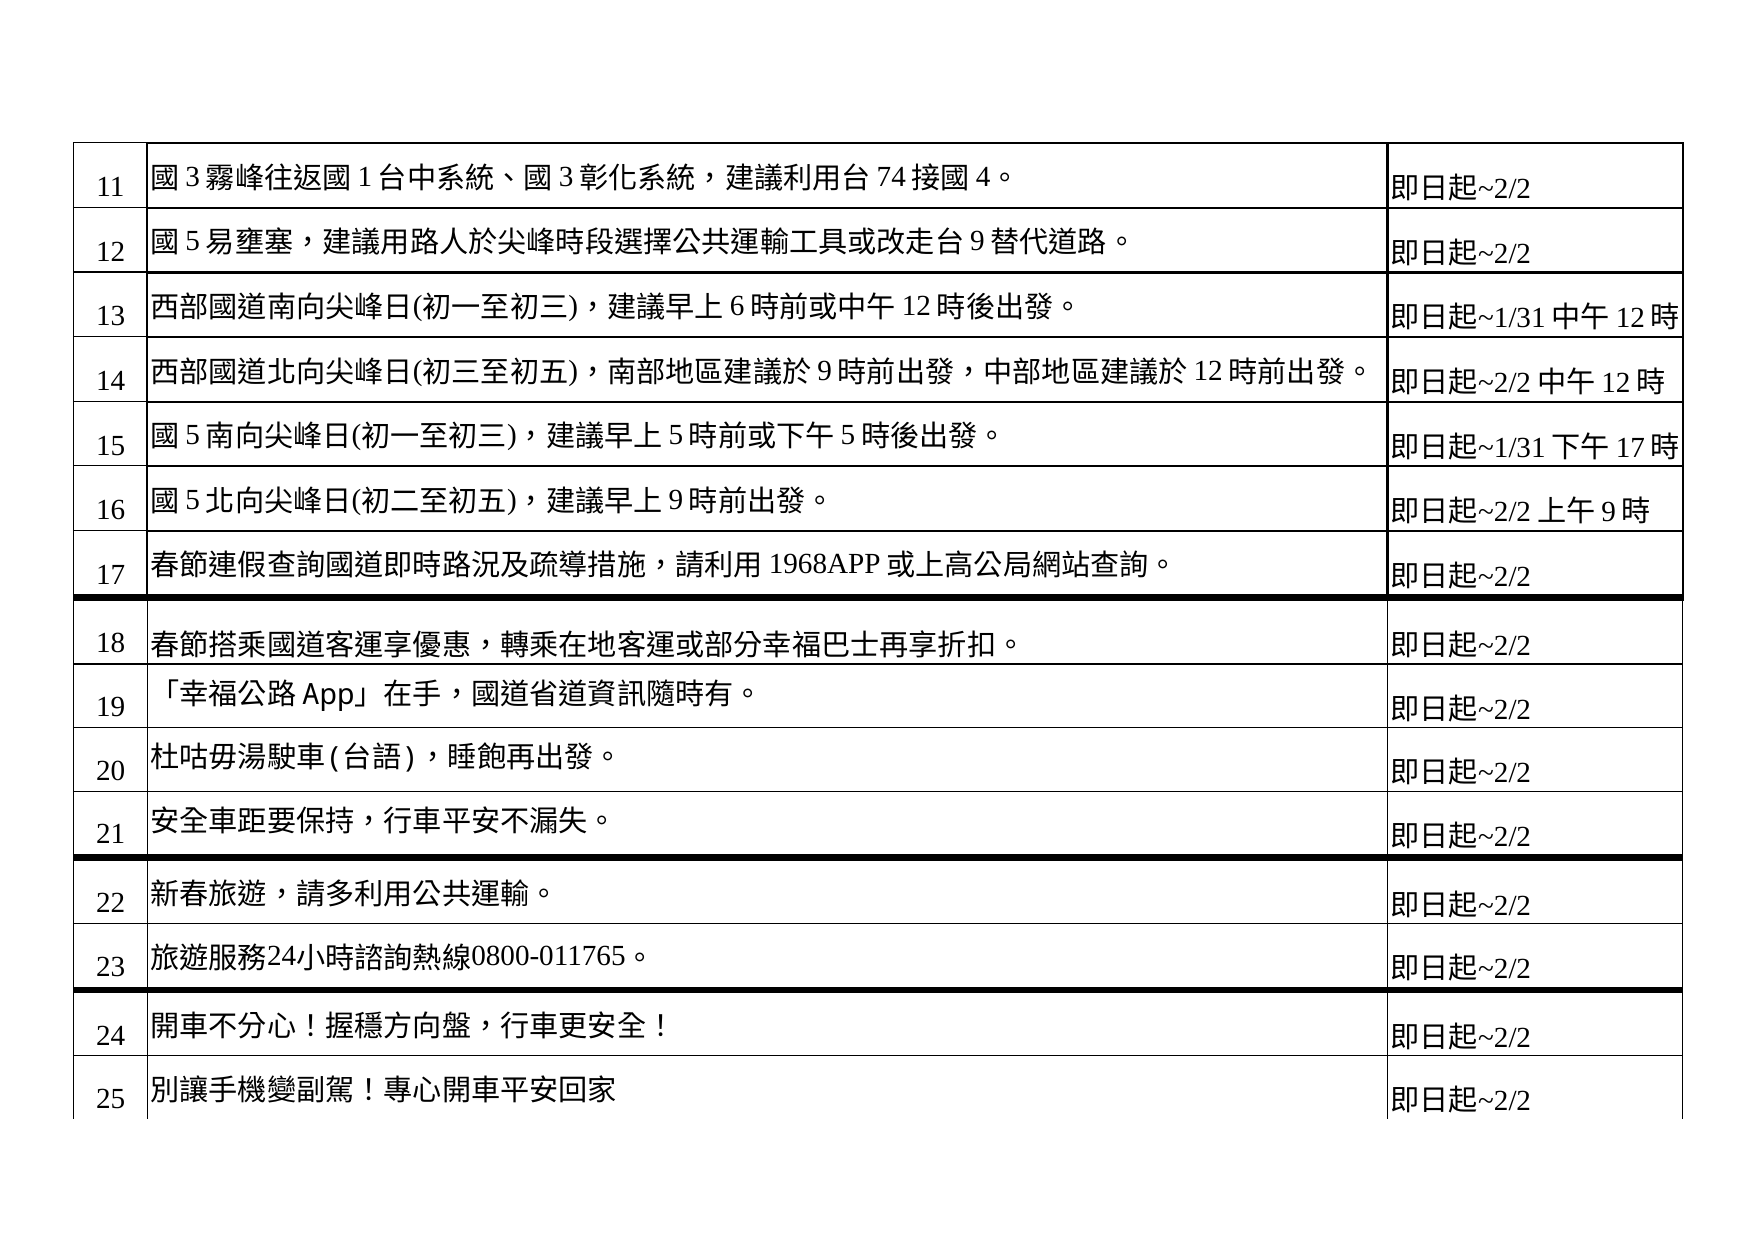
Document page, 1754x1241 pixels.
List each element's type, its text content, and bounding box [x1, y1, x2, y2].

table_cell 即日起~2/2上午9時 [1389, 467, 1682, 530]
table_cell 國5北向尖峰日(初二至初五)，建議早上9時前出發。 [148, 467, 1386, 530]
table_cell 12 [74, 208, 146, 271]
table_cell 旅遊服務24小時諮詢熱線0800-011765。 [148, 924, 1387, 987]
table_cell 即日起~1/31下午17時 [1389, 403, 1682, 465]
table_cell 國3霧峰往返國1台中系統、國3彰化系統，建議利用台74接國4。 [148, 144, 1386, 207]
table_cell 西部國道南向尖峰日(初一至初三)，建議早上6時前或中午12時後出發。 [148, 274, 1386, 336]
table_cell 21 [74, 792, 147, 854]
table_cell 「幸福公路App」在手，國道省道資訊隨時有。 [148, 665, 1387, 727]
table_cell 22 [74, 861, 147, 923]
table_cell 即日起~2/2 [1388, 601, 1682, 663]
table_cell 即日起~1/31中午12時 [1389, 274, 1682, 336]
table_cell 春節搭乘國道客運享優惠，轉乘在地客運或部分幸福巴士再享折扣。 [148, 601, 1387, 663]
table_cell 春節連假查詢國道即時路況及疏導措施，請利用1968APP或上高公局網站查詢。 [148, 532, 1386, 594]
table_cell 即日起~2/2中午12時 [1389, 338, 1682, 401]
table_cell 14 [74, 337, 146, 401]
table_cell 16 [74, 466, 146, 530]
table_cell 19 [74, 665, 147, 727]
table_cell 西部國道北向尖峰日(初三至初五)，南部地區建議於9時前出發，中部地區建議於12時前出發。 [148, 338, 1386, 401]
table_cell 即日起~2/2 [1388, 861, 1682, 923]
table_cell 新春旅遊，請多利用公共運輸。 [148, 861, 1387, 923]
table_cell 即日起~2/2 [1388, 1056, 1682, 1119]
table_cell 23 [74, 924, 147, 987]
table_cell 開車不分心！握穩方向盤，行車更安全！ [148, 993, 1387, 1055]
table_cell 別讓手機變副駕！專心開車平安回家 [148, 1056, 1387, 1119]
table_cell 11 [74, 143, 146, 207]
table_cell 國5易壅塞，建議用路人於尖峰時段選擇公共運輸工具或改走台9替代道路。 [148, 209, 1386, 271]
table_cell 即日起~2/2 [1388, 792, 1682, 854]
table_cell 13 [74, 273, 146, 336]
table_cell 即日起~2/2 [1389, 209, 1682, 271]
table_cell 即日起~2/2 [1388, 993, 1682, 1055]
table_cell 24 [74, 993, 147, 1055]
table_cell 國5南向尖峰日(初一至初三)，建議早上5時前或下午5時後出發。 [148, 403, 1386, 465]
table_cell 即日起~2/2 [1388, 924, 1682, 987]
table_cell 15 [74, 402, 146, 465]
table_cell 即日起~2/2 [1388, 728, 1682, 791]
table_cell 20 [74, 728, 147, 791]
table_cell 25 [74, 1056, 147, 1119]
table_cell 安全車距要保持，行車平安不漏失。 [148, 792, 1387, 854]
table_cell 18 [74, 601, 147, 663]
table_cell 杜咕毋湯駛車(台語)，睡飽再出發。 [148, 728, 1387, 791]
table_cell 即日起~2/2 [1389, 144, 1682, 207]
table_cell 即日起~2/2 [1388, 665, 1682, 727]
table_cell 即日起~2/2 [1389, 532, 1682, 594]
table_cell 17 [74, 531, 146, 594]
